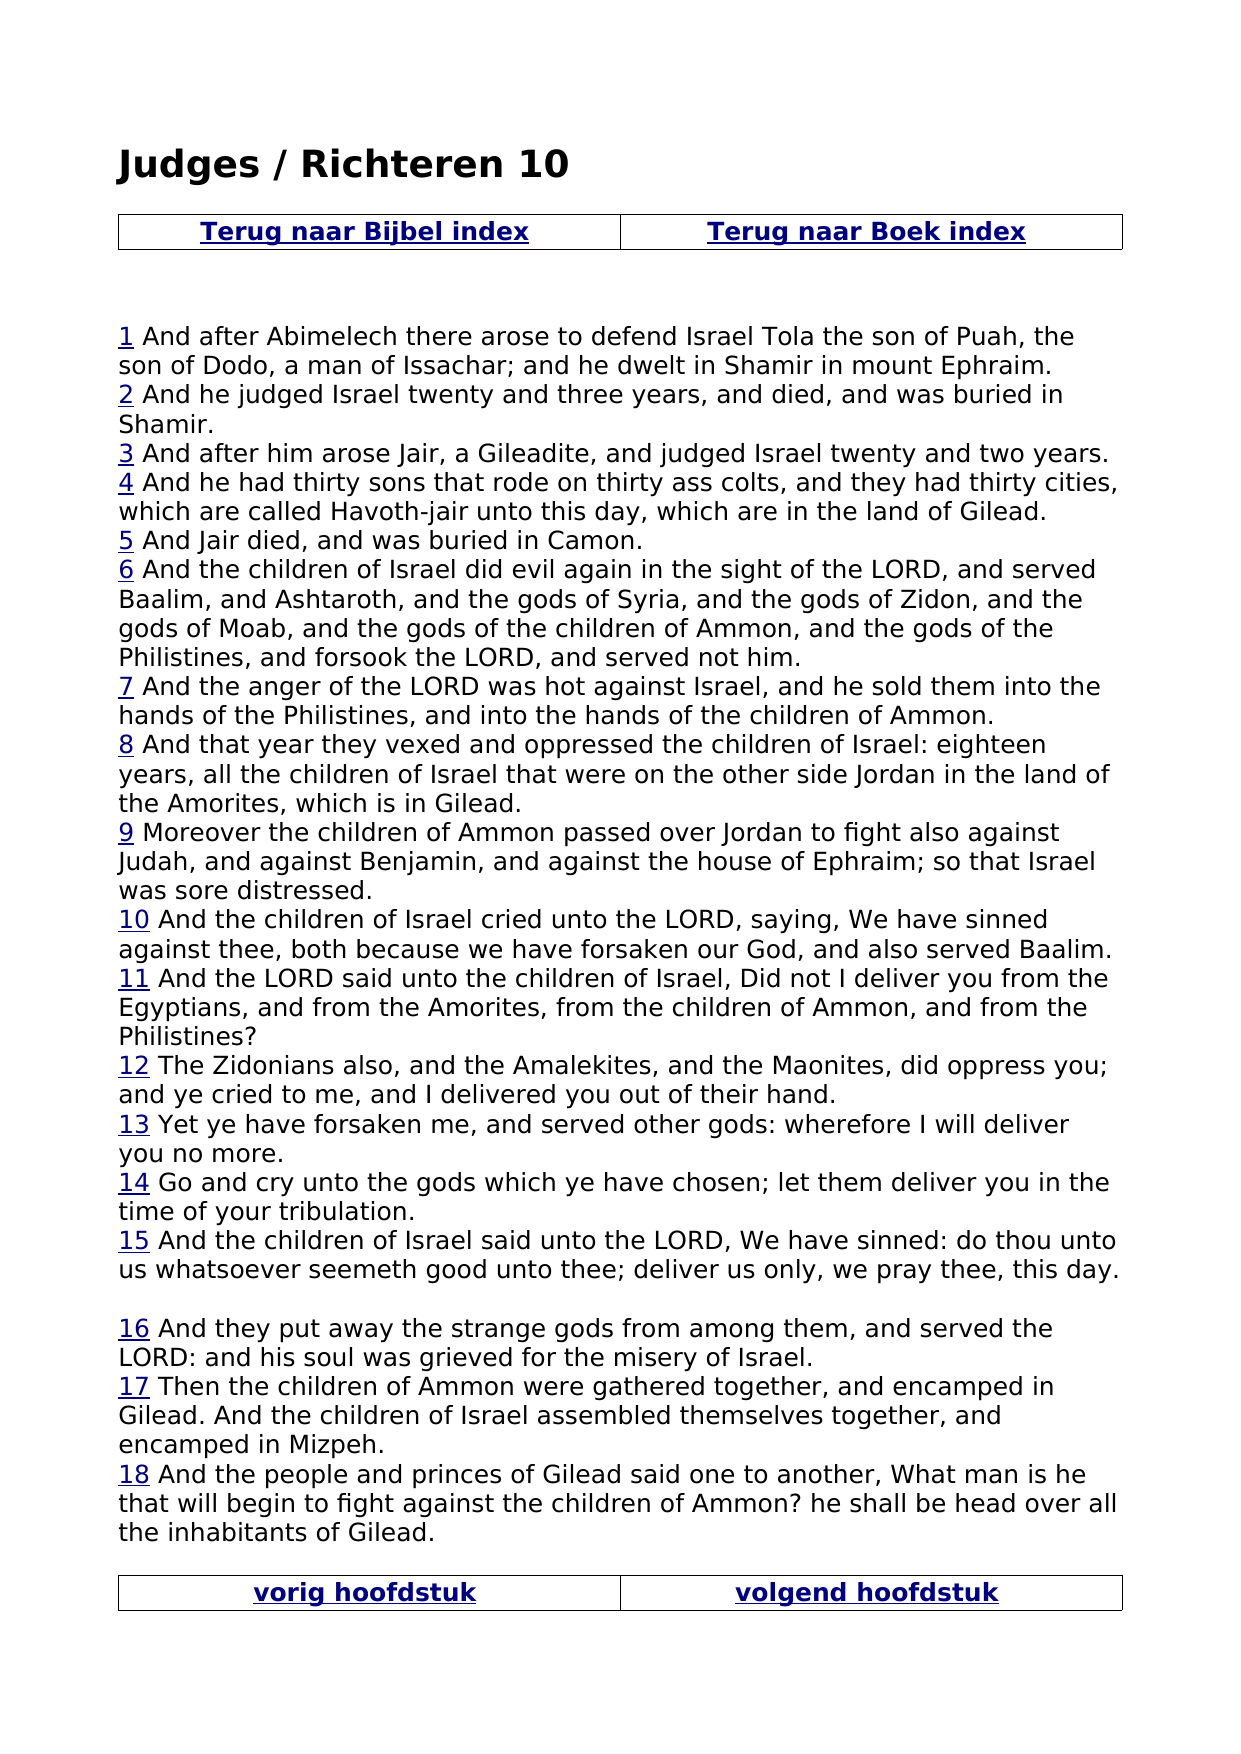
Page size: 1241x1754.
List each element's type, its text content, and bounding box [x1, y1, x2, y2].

table_header volgend hoofdstuk [621, 1576, 1122, 1610]
subtitle Judges / Richteren 10 [118, 143, 1122, 187]
text 1 And after Abimelech there arose to defend Israel Tola the son of Puah, the son of Dodo, a man of Issachar; and he dwelt in Shamir in mount Ephraim. 2 And he judged Israel twenty and three years, and died, and was buried in Shamir. 3 And after him arose Jair, a Gileadite, and judged Israel twenty and two years. 4 And he had thirty sons that rode on thirty ass colts, and they had thirty cities, which are called Havoth-jair unto this day, which are in the land of Gilead. 5 And Jair died, and was buried in Camon. 6 And the children of Israel did evil again in the sight of the LORD, and served Baalim, and Ashtaroth, and the gods of Syria, and the gods of Zidon, and the gods of Moab, and the gods of the children of Ammon, and the gods of the Philistines, and forsook the LORD, and served not him. 7 And the anger of the LORD was hot against Israel, and he sold them into the hands of the Philistines, and into the hands of the children of Ammon. 8 And that year they vexed and oppressed the children of Israel: eighteen years, all the children of Israel that were on the other side Jordan in the land of the Amorites, which is in Gilead. 9 Moreover the children of Ammon passed over Jordan to fight also against Judah, and against Benjamin, and against the house of Ephraim; so that Israel was sore distressed. 10 And the children of Israel cried unto the LORD, saying, We have sinned against thee, both because we have forsaken our God, and also served Baalim. 11 And the LORD said unto the children of Israel, Did not I deliver you from the Egyptians, and from the Amorites, from the children of Ammon, and from the Philistines? 12 The Zidonians also, and the Amalekites, and the Maonites, did oppress you; and ye cried to me, and I delivered you out of their hand. 13 Yet ye have forsaken me, and served other gods: wherefore I will deliver you no more. 14 Go and cry unto the gods which ye have chosen; let them deliver you in the time of your tribulation. 15 And the children of Israel said unto the LORD, We have sinned: do thou unto us whatsoever seemeth good unto thee; deliver us only, we pray thee, this day. 16 And they put away the strange gods from among them, and served the LORD: and his soul was grieved for the misery of Israel. 17 Then the children of Ammon were gathered together, and encamped in Gilead. And the children of Israel assembled themselves together, and encamped in Mizpeh. 18 And the people and princes of Gilead said one to another, What man is he that will begin to fight against the children of Ammon? he shall be head over all the inhabitants of Gilead. [118, 264, 1122, 1547]
table_header Terug naar Bijbel index [119, 215, 620, 249]
table_header Terug naar Boek index [621, 215, 1122, 249]
table_header vorig hoofdstuk [119, 1576, 620, 1610]
